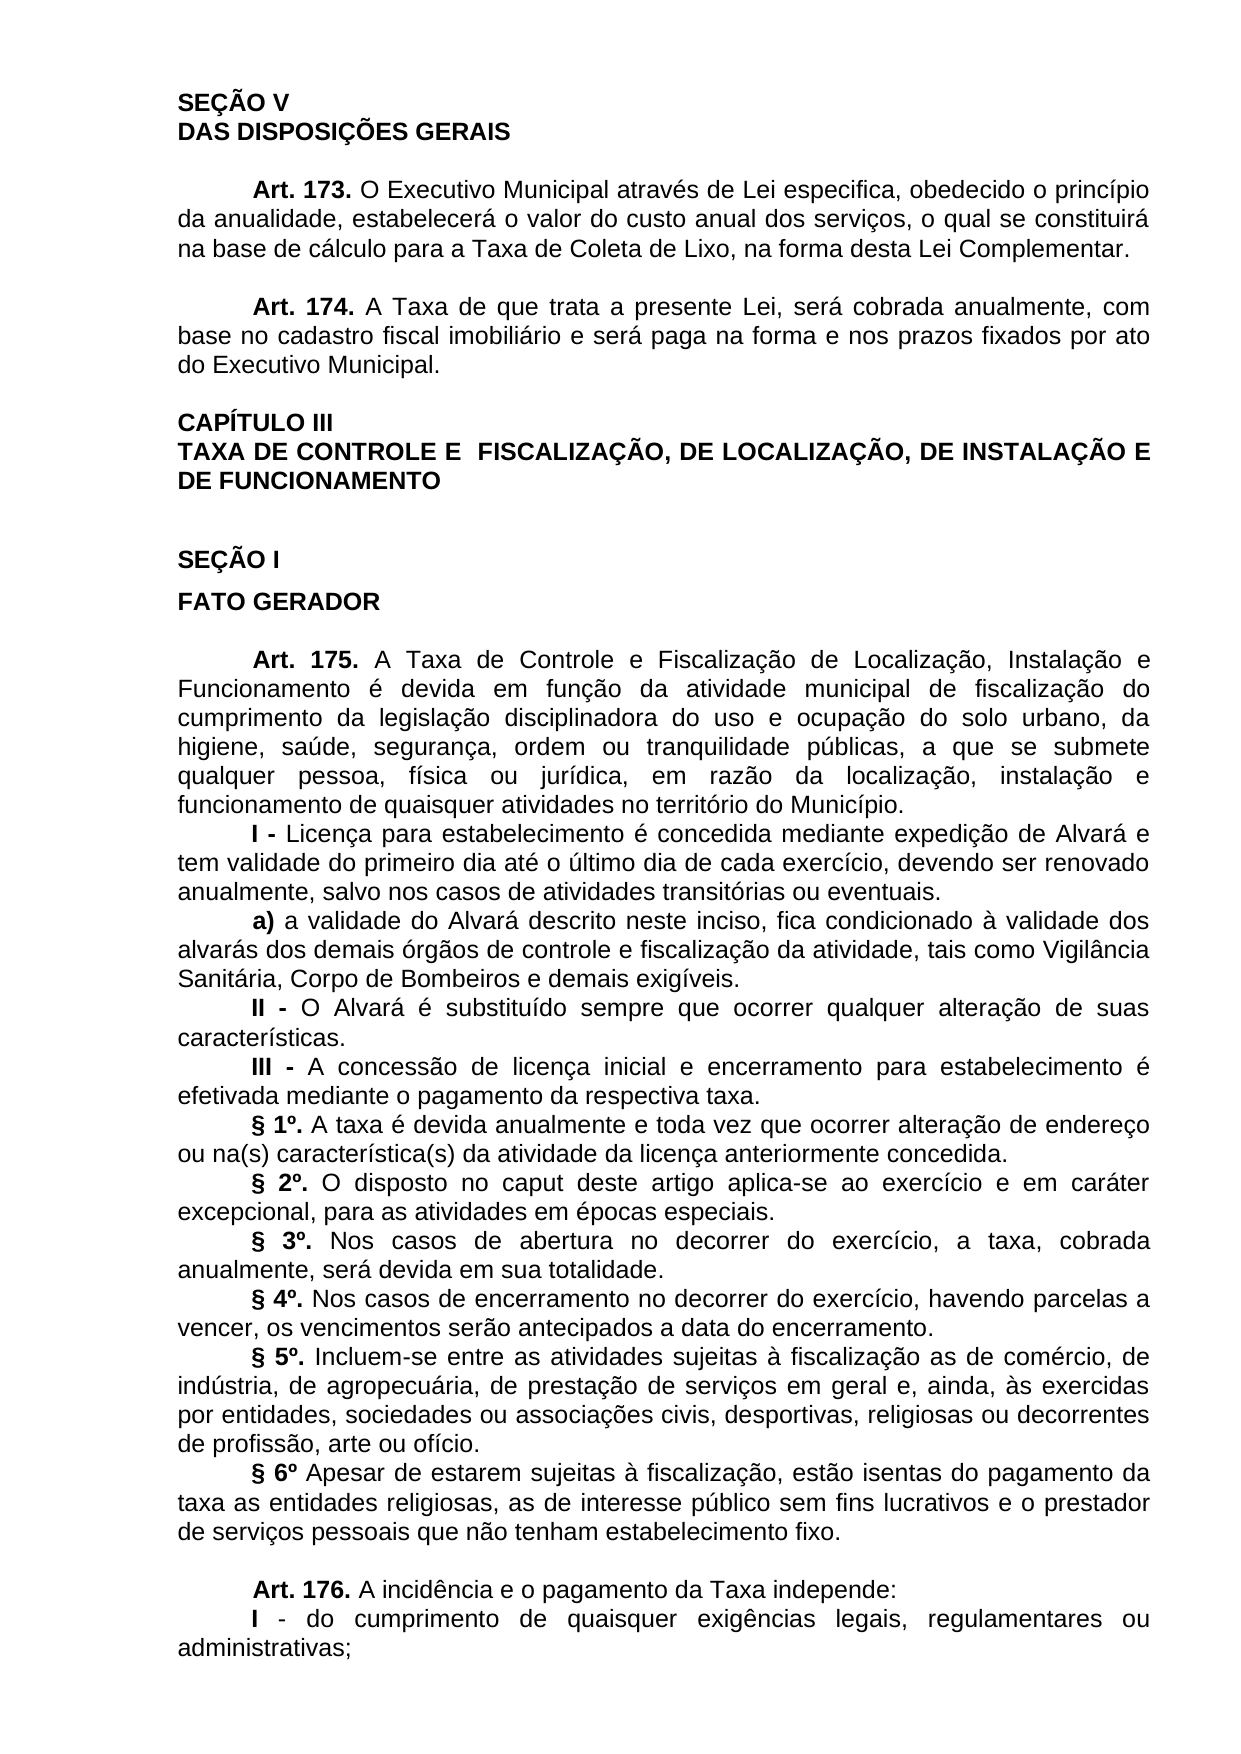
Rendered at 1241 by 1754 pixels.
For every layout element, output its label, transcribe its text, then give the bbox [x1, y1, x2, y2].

text Art. 175. A Taxa de Controle e Fiscalização de Localização, Instalação e Funcionamento é devida em função da atividade municipal de fiscalização do cumprimento da legislação disciplinadora do uso e ocupação do solo urbano, da higiene, saúde, segurança, ordem ou tranquilidade públicas, a que se submete qualquer pessoa, física ou jurídica, em razão da localização, instalação e funcionamento de quaisquer atividades no território do Município. [177, 644, 1152, 819]
text Art. 174. A Taxa de que trata a presente Lei, será cobrada anualmente, com base no cadastro fiscal imobiliário e será paga na forma e nos prazos fixados por ato do Executivo Municipal. [177, 292, 1152, 379]
text § 5º. Incluem-se entre as atividades sujeitas à fiscalização as de comércio, de indústria, de agropecuária, de prestação de serviços em geral e, ainda, às exercidas por entidades, sociedades ou associações civis, desportivas, religiosas ou decorrentes de profissão, arte ou ofício. [177, 1342, 1152, 1458]
text Das Disposições Gerais [177, 117, 1152, 146]
text § 2º. O disposto no caput deste artigo aplica-se ao exercício e em caráter excepcional, para as atividades em épocas especiais. [177, 1168, 1152, 1226]
text II - O Alvará é substituído sempre que ocorrer qualquer alteração de suas características. [177, 993, 1152, 1051]
text Art. 176. A incidência e o pagamento da Taxa independe: [177, 1574, 1152, 1604]
text Art. 173. O Executivo Municipal através de Lei especifica, obedecido o princípio da anualidade, estabelecerá o valor do custo anual dos serviços, o qual se constituirá na base de cálculo para a Taxa de Coleta de Lixo, na forma desta Lei Complementar. [177, 175, 1152, 262]
text CAPÍTULO III [177, 408, 1152, 437]
text III - A concessão de licença inicial e encerramento para estabelecimento é efetivada mediante o pagamento da respectiva taxa. [177, 1051, 1152, 1109]
text a) a validade do Alvará descrito neste inciso, fica condicionado à validade dos alvarás dos demais órgãos de controle e fiscalização da atividade, tais como Vigilância Sanitária, Corpo de Bombeiros e demais exigíveis. [177, 906, 1152, 993]
text I - do cumprimento de quaisquer exigências legais, regulamentares ou administrativas; [177, 1604, 1152, 1662]
text § 6º Apesar de estarem sujeitas à fiscalização, estão isentas do pagamento da taxa as entidades religiosas, as de interesse público sem fins lucrativos e o prestador de serviços pessoais que não tenham estabelecimento fixo. [177, 1458, 1152, 1546]
text § 4º. Nos casos de encerramento no decorrer do exercício, havendo parcelas a vencer, os vencimentos serão antecipados a data do encerramento. [177, 1284, 1152, 1342]
text TAXA DE CONTROLE E FISCALIZAÇÃO, DE LOCALIZAÇÃO, DE INSTALAÇÃO E DE FUNCIONAMENTO [177, 437, 1152, 495]
subtitle SEÇÃO I [177, 545, 1152, 574]
text § 3º. Nos casos de abertura no decorrer do exercício, a taxa, cobrada anualmente, será devida em sua totalidade. [177, 1226, 1152, 1284]
text FATO GERADOR [177, 586, 1152, 616]
text Seção V [177, 88, 1152, 117]
text I - Licença para estabelecimento é concedida mediante expedição de Alvará e tem validade do primeiro dia até o último dia de cada exercício, devendo ser renovado anualmente, salvo nos casos de atividades transitórias ou eventuais. [177, 819, 1152, 906]
text § 1º. A taxa é devida anualmente e toda vez que ocorrer alteração de endereço ou na(s) característica(s) da atividade da licença anteriormente concedida. [177, 1109, 1152, 1168]
